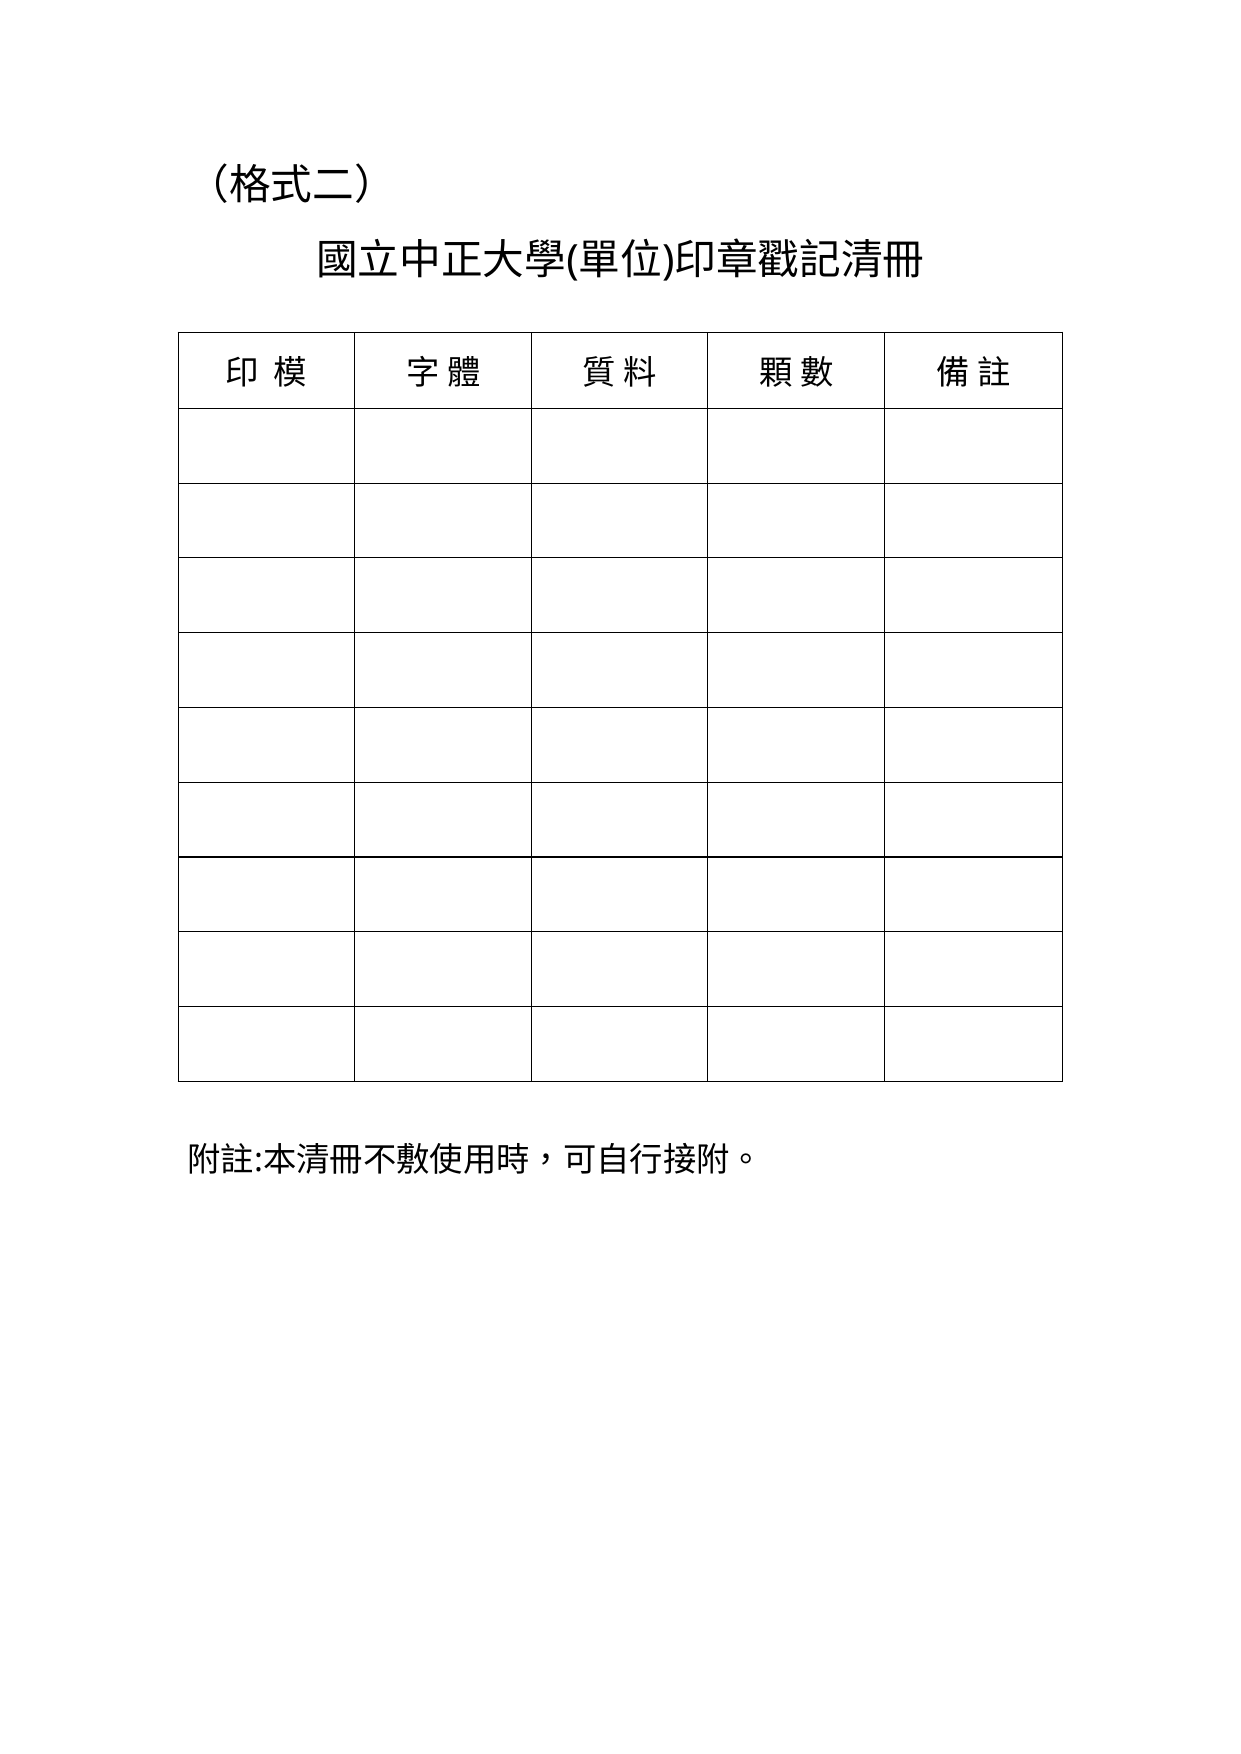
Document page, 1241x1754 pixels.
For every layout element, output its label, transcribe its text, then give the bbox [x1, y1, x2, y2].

text 國立中正大學(單位)印章戳記清冊 [187, 219, 1053, 294]
table_cell [532, 558, 707, 632]
table_cell [179, 484, 354, 557]
table_cell [179, 708, 354, 782]
table_cell [885, 858, 1062, 931]
table_cell [179, 783, 354, 856]
table_cell [885, 783, 1062, 856]
table_cell [708, 783, 884, 856]
table_cell [532, 783, 707, 856]
table_cell [532, 633, 707, 707]
table_cell [885, 558, 1062, 632]
table_cell [532, 1007, 707, 1081]
text （格式二） [187, 144, 1053, 219]
table_cell [532, 708, 707, 782]
table_cell [179, 558, 354, 632]
table_cell [885, 484, 1062, 557]
table_cell [355, 409, 531, 482]
table_cell [532, 484, 707, 557]
table_cell [355, 1007, 531, 1081]
table_cell [355, 633, 531, 707]
table_cell [355, 783, 531, 856]
table_cell [179, 858, 354, 931]
table_cell [532, 409, 707, 482]
table_cell [708, 409, 884, 482]
table_cell [708, 1007, 884, 1081]
table_cell [885, 633, 1062, 707]
table_cell [885, 1007, 1062, 1081]
table_header 印 模 [179, 333, 354, 408]
table_cell [708, 558, 884, 632]
table_cell [355, 484, 531, 557]
table_cell [708, 708, 884, 782]
table_cell [708, 633, 884, 707]
table_cell [179, 932, 354, 1006]
table_header 質 料 [532, 333, 707, 408]
table_cell [708, 484, 884, 557]
table_cell [532, 932, 707, 1006]
table_cell [179, 1007, 354, 1081]
table_cell [885, 708, 1062, 782]
table_header 顆 數 [708, 333, 884, 408]
table_cell [708, 932, 884, 1006]
table_cell [532, 858, 707, 931]
text 附註:本清冊不敷使用時，可自行接附。 [187, 1119, 1053, 1194]
table_cell [708, 858, 884, 931]
table_cell [179, 633, 354, 707]
table_header 備 註 [885, 333, 1062, 408]
table_cell [885, 409, 1062, 482]
table_cell [355, 932, 531, 1006]
table_cell [179, 409, 354, 482]
table_cell [355, 708, 531, 782]
table_cell [355, 558, 531, 632]
table_cell [885, 932, 1062, 1006]
table_cell [355, 858, 531, 931]
table_header 字 體 [355, 333, 531, 408]
